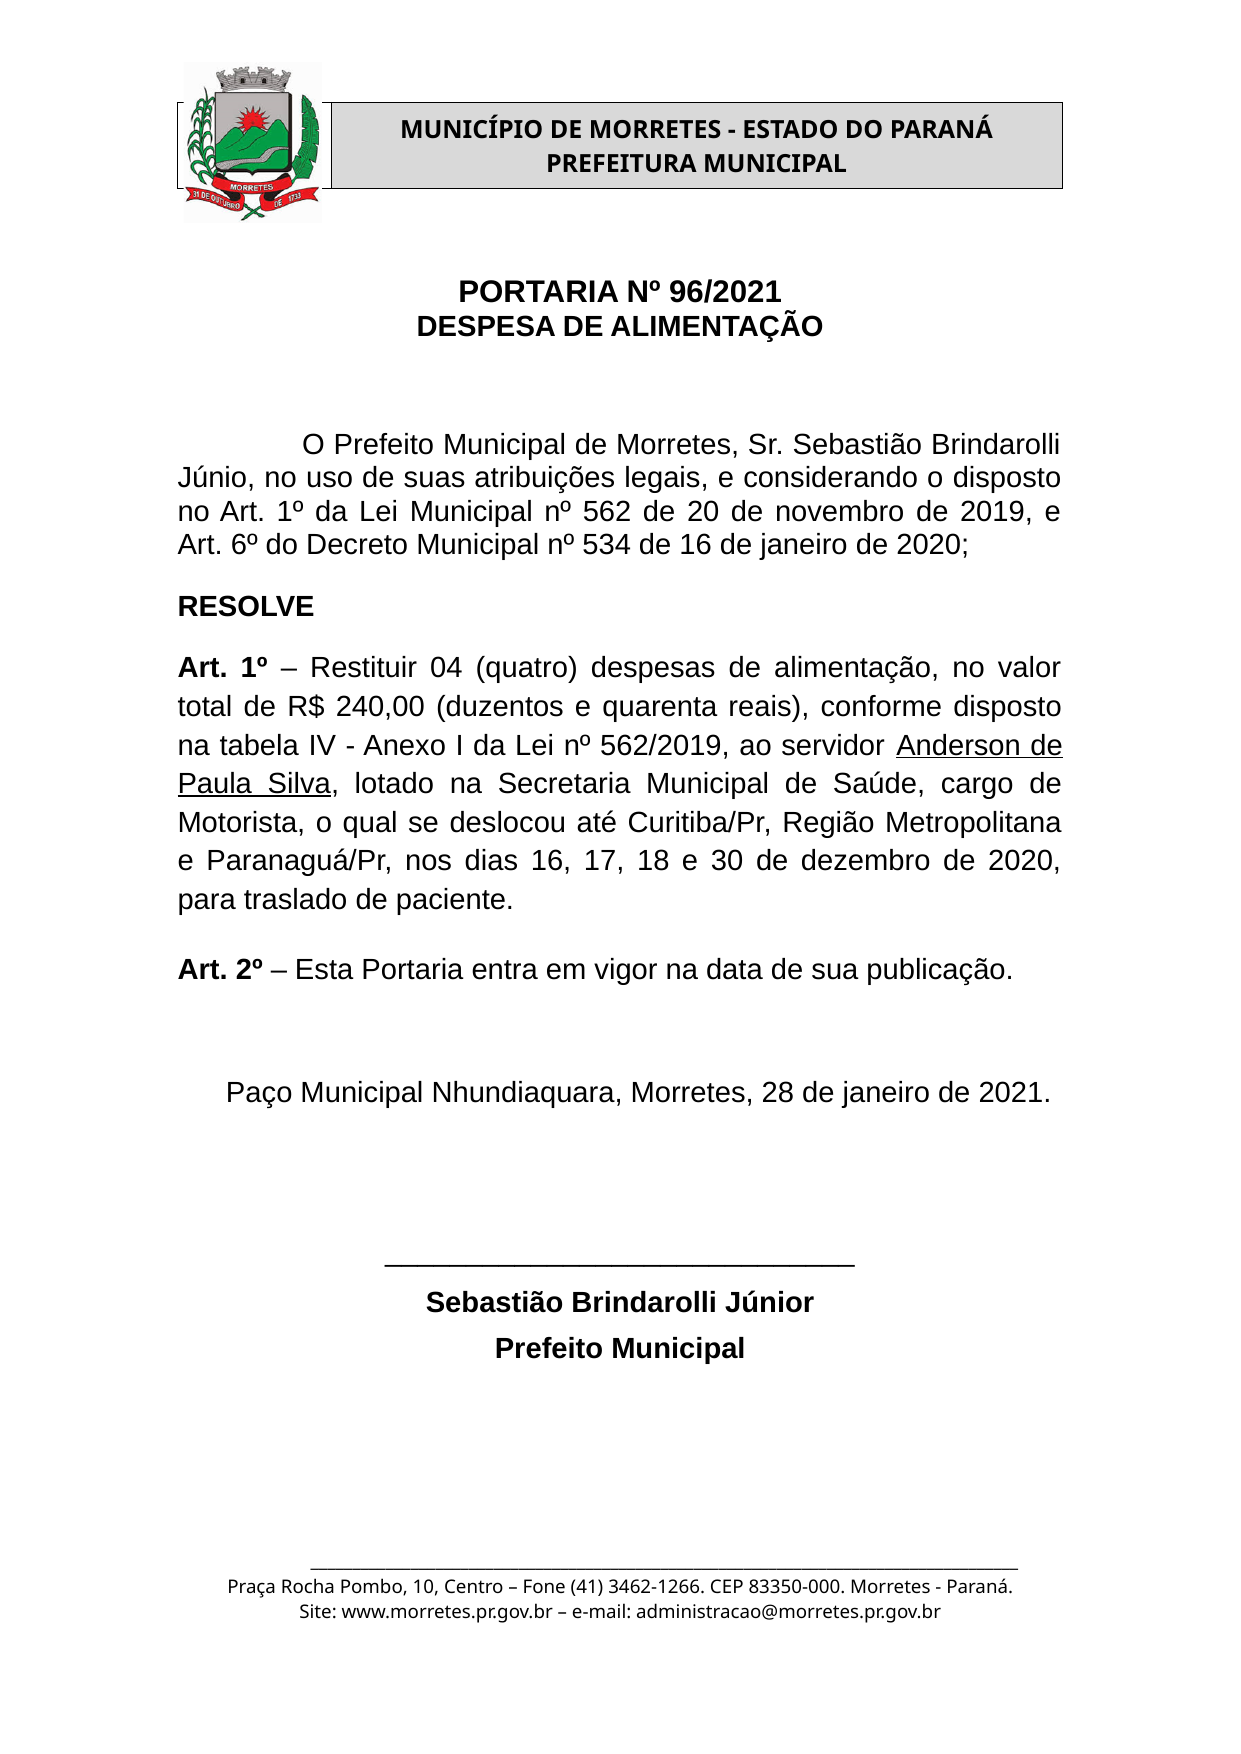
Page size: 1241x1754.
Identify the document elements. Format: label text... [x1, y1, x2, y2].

text Sebastião Brindarolli Júnior [177, 1285, 1063, 1318]
text PORTARIA Nº 96/2021 [177, 273, 1063, 309]
text RESOLVE [177, 589, 1063, 622]
text _____________________________ [177, 1234, 1063, 1268]
text Art. 2º – Esta Portaria entra em vigor na data de sua publicação. [177, 952, 1063, 986]
text O Prefeito Municipal de Morretes, Sr. Sebastião Brindarolli Júnio, no uso de suas atribuições legais, e considerando o disposto no Art. 1º da Lei Municipal nº 562 de 20 de novembro de 2019, e Art. 6º do Decreto Municipal nº 534 de 16 de janeiro de 2020; [177, 427, 1063, 561]
text Prefeito Municipal [177, 1331, 1063, 1364]
text Paço Municipal Nhundiaquara, Morretes, 28 de janeiro de 2021. [177, 1075, 1063, 1108]
text Art. 1º – Restituir 04 (quatro) despesas de alimentação, no valor total de R$ 240,00 (duzentos e quarenta reais), conforme disposto na tabela IV - Anexo I da Lei nº 562/2019, ao servidor Anderson de Paula Silva, lotado na Secretaria Municipal de Saúde, cargo de Motorista, o qual se deslocou até Curitiba/Pr, Região Metropolitana e Paranaguá/Pr, nos dias 16, 17, 18 e 30 de dezembro de 2020, para traslado de paciente. [177, 650, 1063, 915]
text DESPESA DE ALIMENTAÇÃO [177, 309, 1063, 343]
